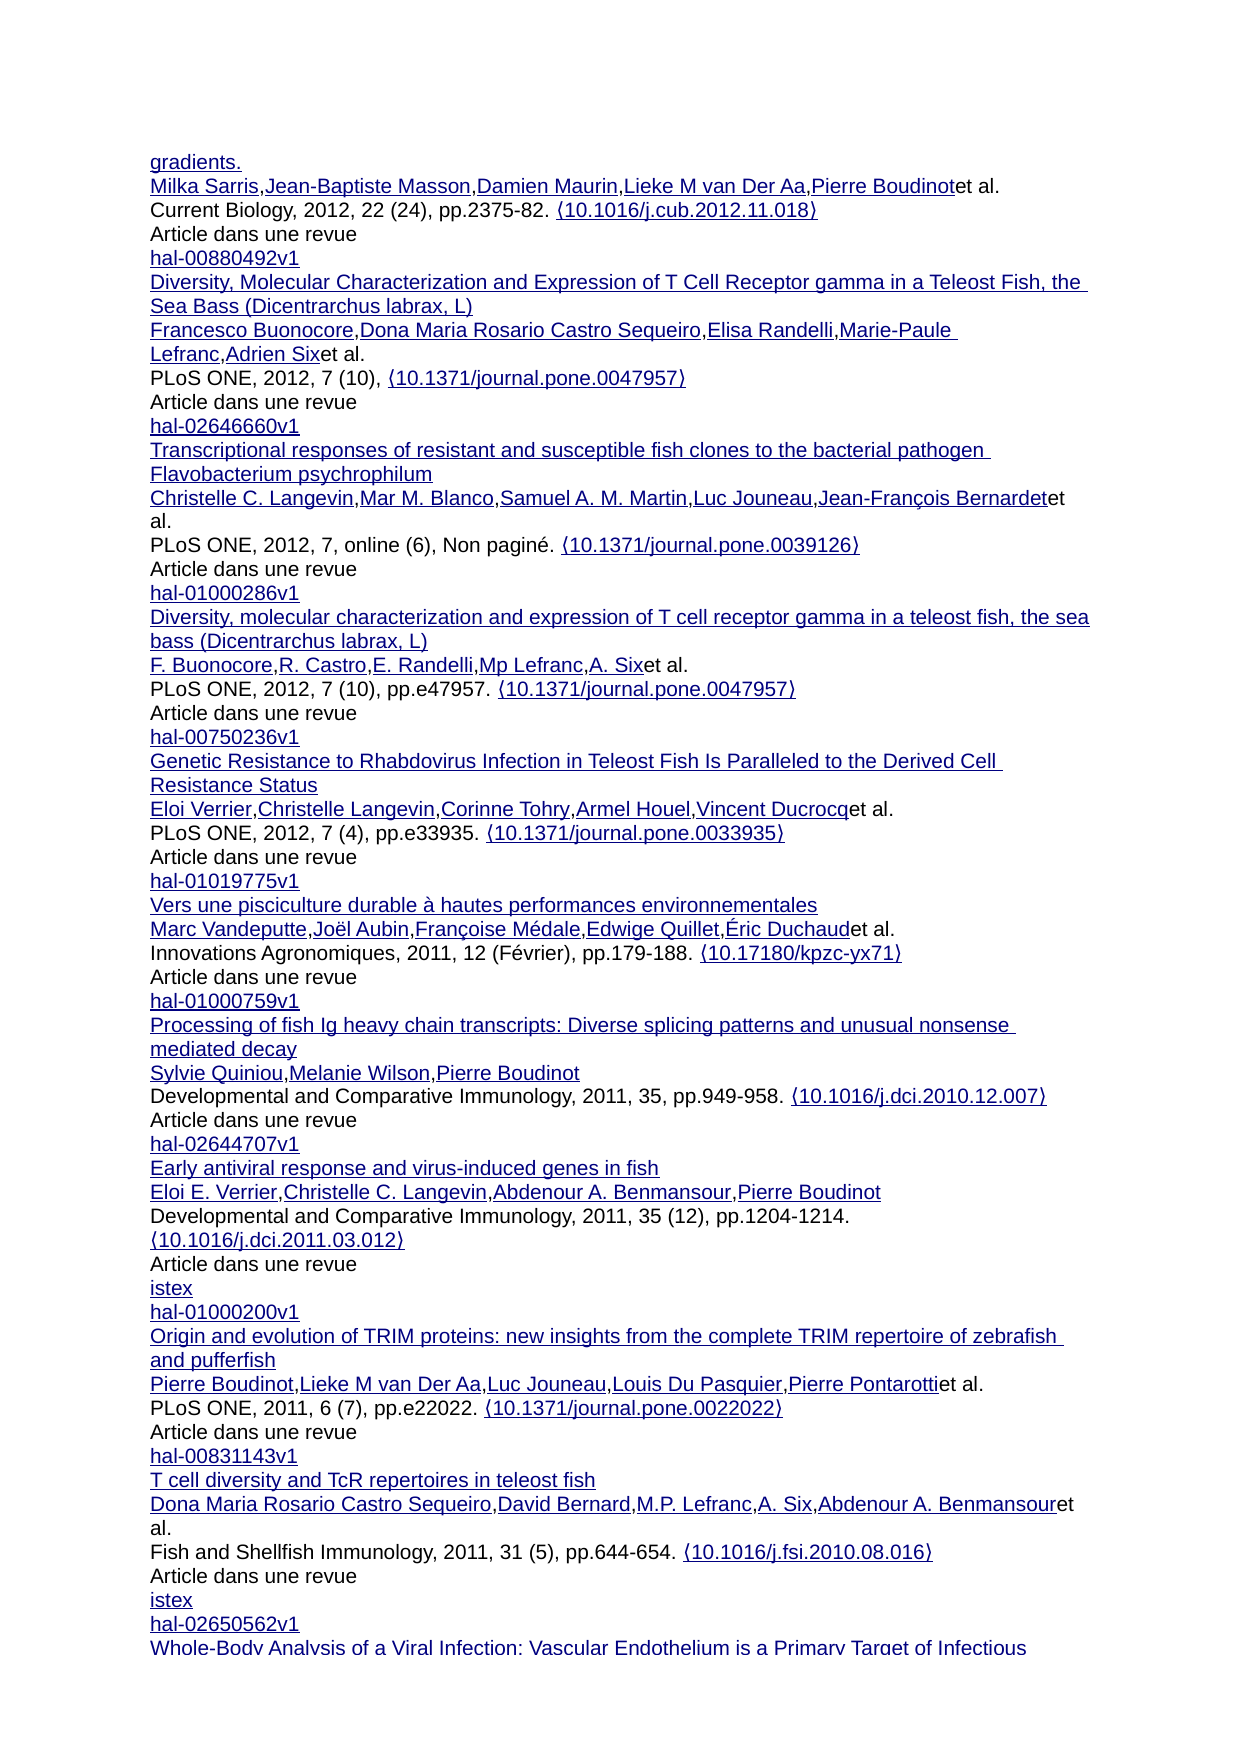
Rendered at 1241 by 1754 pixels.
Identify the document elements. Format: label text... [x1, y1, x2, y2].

table_cell Diversity, molecular characterization and expression of T cell receptor gamma in a teleost fish, the sea [150, 605, 1090, 626]
table_cell Diversity, Molecular Characterization and Expression of T Cell Receptor gamma in a Teleost Fish, the Sea Bass (Dicentrarchus labrax, L) Francesco Buonocore,Dona Maria Rosario Castro Sequeiro,Elisa Randelli,Marie-Paule Lefranc,Adrien Sixet al. PLoS ONE, 2012, 7 (10), ⟨10.1371/journal.pone.0047957⟩ Article dans une revue hal-02646660v1 [150, 270, 1090, 437]
table_cell bass (Dicentrarchus labrax, L) F. Buonocore,R. Castro,E. Randelli,Mp Lefranc,A. Sixet al. PLoS ONE, 2012, 7 (10), pp.e47957. ⟨10.1371/journal.pone.0047957⟩ Article dans une revue hal-00750236v1 [150, 627, 1090, 749]
table_cell Inflammatory chemokines direct and restrict leukocyte migration within live tissues as glycan-bound gradients. Milka Sarris,Jean-Baptiste Masson,Damien Maurin,Lieke M van Der Aa,Pierre Boudinotet al. Current Biology, 2012, 22 (24), pp.2375-82. ⟨10.1016/j.cub.2012.11.018⟩ Article dans une revue hal-00880492v1 [150, 150, 1090, 270]
table_cell Early antiviral response and virus-induced genes in fish Eloi E. Verrier,Christelle C. Langevin,Abdenour A. Benmansour,Pierre Boudinot Developmental and Comparative Immunology, 2011, 35 (12), pp.1204-1214. ⟨10.1016/j.dci.2011.03.012⟩ Article dans une revue istex hal-01000200v1 [150, 1156, 1090, 1324]
table_cell Vers une pisciculture durable à hautes performances environnementales Marc Vandeputte,Joël Aubin,Françoise Médale,Edwige Quillet,Éric Duchaudet al. Innovations Agronomiques, 2011, 12 (Février), pp.179-188. ⟨10.17180/kpzc-yx71⟩ Article dans une revue hal-01000759v1 [150, 893, 1090, 1012]
table_cell Genetic Resistance to Rhabdovirus Infection in Teleost Fish Is Paralleled to the Derived Cell Resistance Status Eloi Verrier,Christelle Langevin,Corinne Tohry,Armel Houel,Vincent Ducrocqet al. PLoS ONE, 2012, 7 (4), pp.e33935. ⟨10.1371/journal.pone.0033935⟩ Article dans une revue hal-01019775v1 [150, 749, 1090, 893]
table_cell T cell diversity and TcR repertoires in teleost ﬁsh Dona Maria Rosario Castro Sequeiro,David Bernard,M.P. Lefranc,A. Six,Abdenour A. Benmansouret al. Fish and Shellfish Immunology, 2011, 31 (5), pp.644-654. ⟨10.1016/j.fsi.2010.08.016⟩ Article dans une revue istex hal-02650562v1 [150, 1468, 1090, 1635]
table_cell Origin and evolution of TRIM proteins: new insights from the complete TRIM repertoire of zebrafish and pufferfish Pierre Boudinot,Lieke M van Der Aa,Luc Jouneau,Louis Du Pasquier,Pierre Pontarottiet al. PLoS ONE, 2011, 6 (7), pp.e22022. ⟨10.1371/journal.pone.0022022⟩ Article dans une revue hal-00831143v1 [150, 1324, 1090, 1468]
table_cell Transcriptional responses of resistant and susceptible fish clones to the bacterial pathogen Flavobacterium psychrophilum Christelle C. Langevin,Mar M. Blanco,Samuel A. M. Martin,Luc Jouneau,Jean-François Bernardetet al. PLoS ONE, 2012, 7, online (6), Non paginé. ⟨10.1371/journal.pone.0039126⟩ Article dans une revue hal-01000286v1 [150, 438, 1090, 605]
table_cell Processing of ﬁsh Ig heavy chain transcripts: Diverse splicing patterns and unusual nonsense mediated decay Sylvie Quiniou,Melanie Wilson,Pierre Boudinot Developmental and Comparative Immunology, 2011, 35, pp.949-958. ⟨10.1016/j.dci.2010.12.007⟩ Article dans une revue hal-02644707v1 [150, 1013, 1090, 1156]
table_cell Whole-Body Analysis of a Viral Infection: Vascular Endothelium is a Primary Target of Infectious [150, 1635, 1090, 1655]
